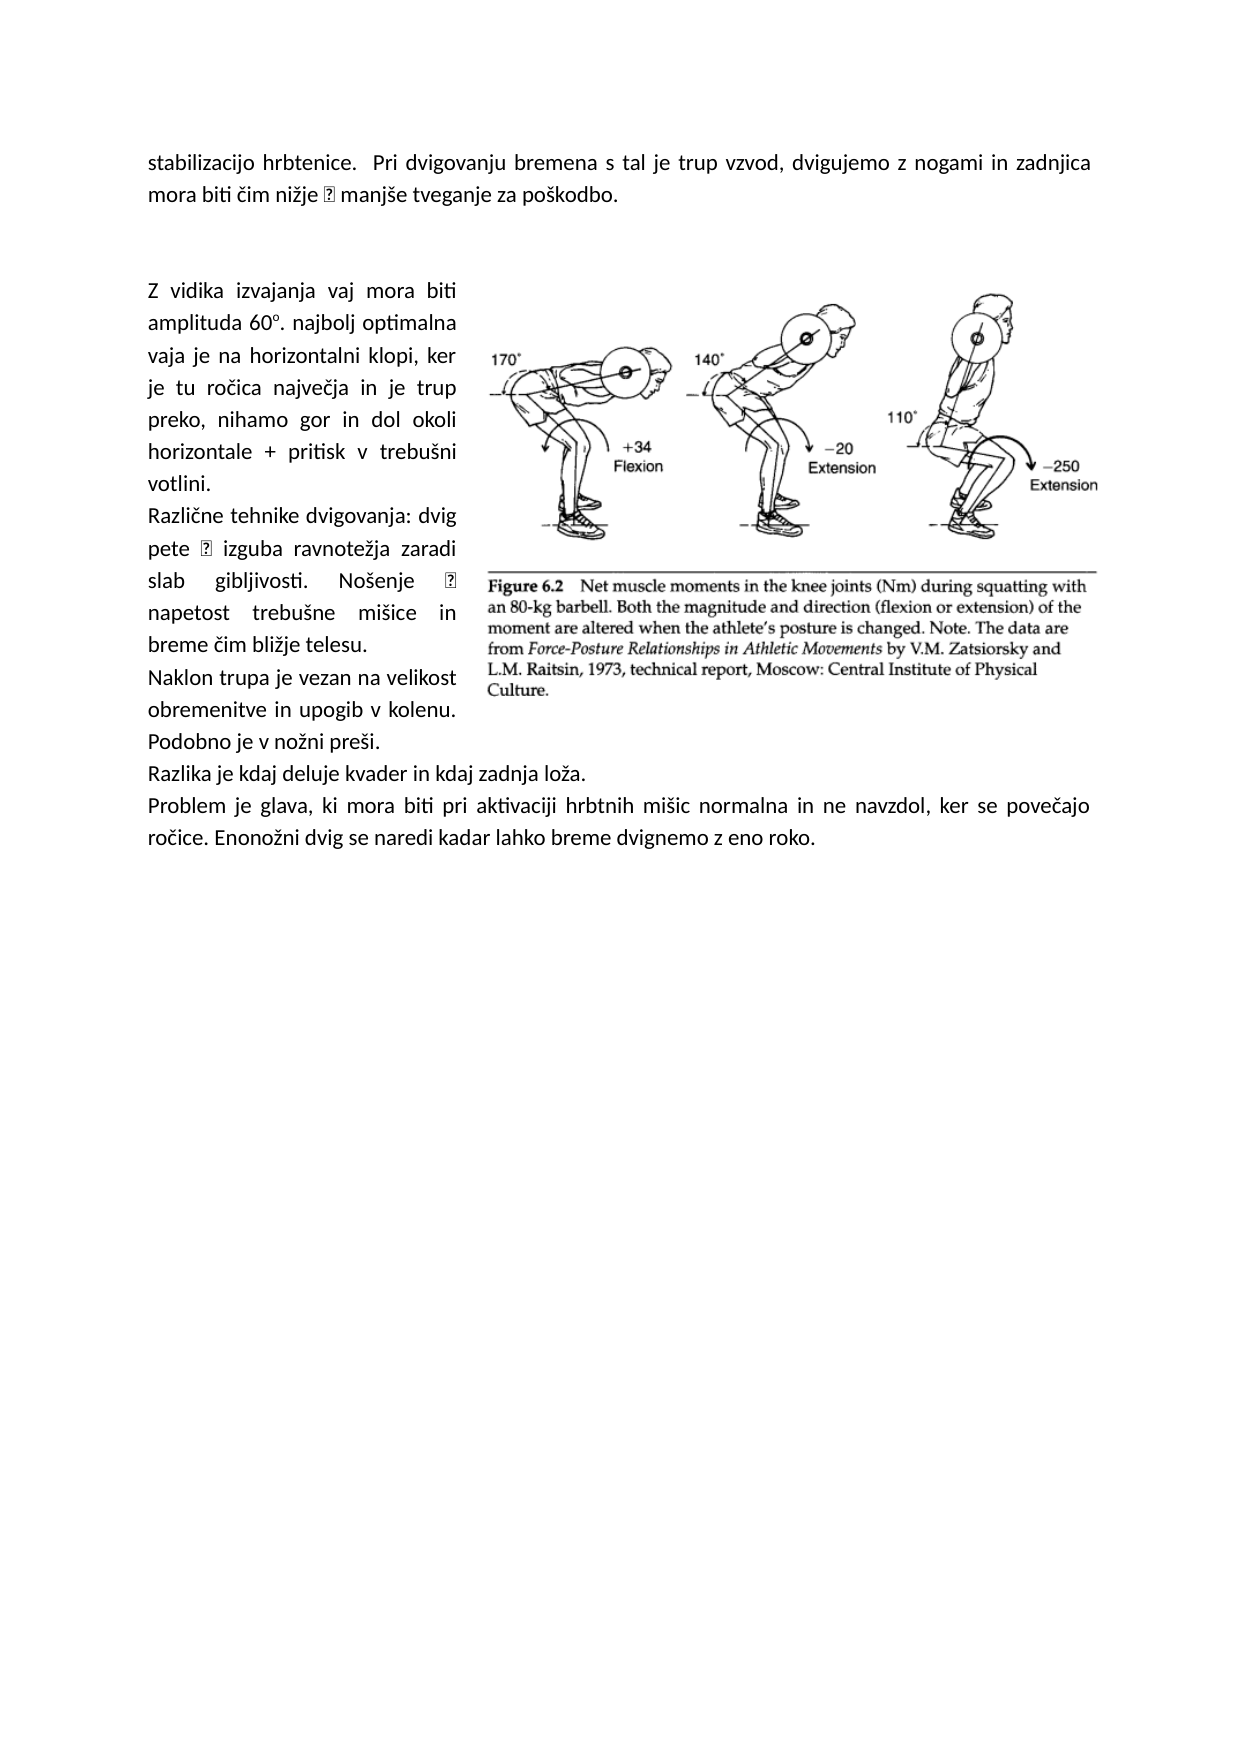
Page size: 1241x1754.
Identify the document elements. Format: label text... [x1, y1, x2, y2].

text Razlika je kdaj deluje kvader in kdaj zadnja loža. [148, 759, 1093, 787]
text Z vidika izvajanja vaj mora biti amplituda 60o. najbolj optimalna vaja je na horizontalni klopi, ker je tu ročica največja in je trup preko, nihamo gor in dol okoli horizontale + pritisk v trebušni votlini. [148, 276, 1093, 497]
text Različne tehnike dvigovanja: dvig pete  izguba ravnotežja zaradi slab gibljivosti. Nošenje  napetost trebušne mišice in breme čim bližje telesu. [148, 502, 475, 658]
text Problem je glava, ki mora biti pri aktivaciji hrbtnih mišic normalna in ne navzdol, ker se povečajo ročice. Enonožni dvig se naredi kadar lahko breme dvignemo z eno roko. [148, 791, 1093, 852]
text stabilizacijo hrbtenice. Pri dvigovanju bremena s tal je trup vzvod, dvigujemo z nogami in zadnjica mora biti čim nižje  manjše tveganje za poškodbo. [148, 148, 1093, 208]
text Naklon trupa je vezan na velikost obremenitve in upogib v kolenu. Podobno je v nožni preši. [148, 663, 1093, 755]
